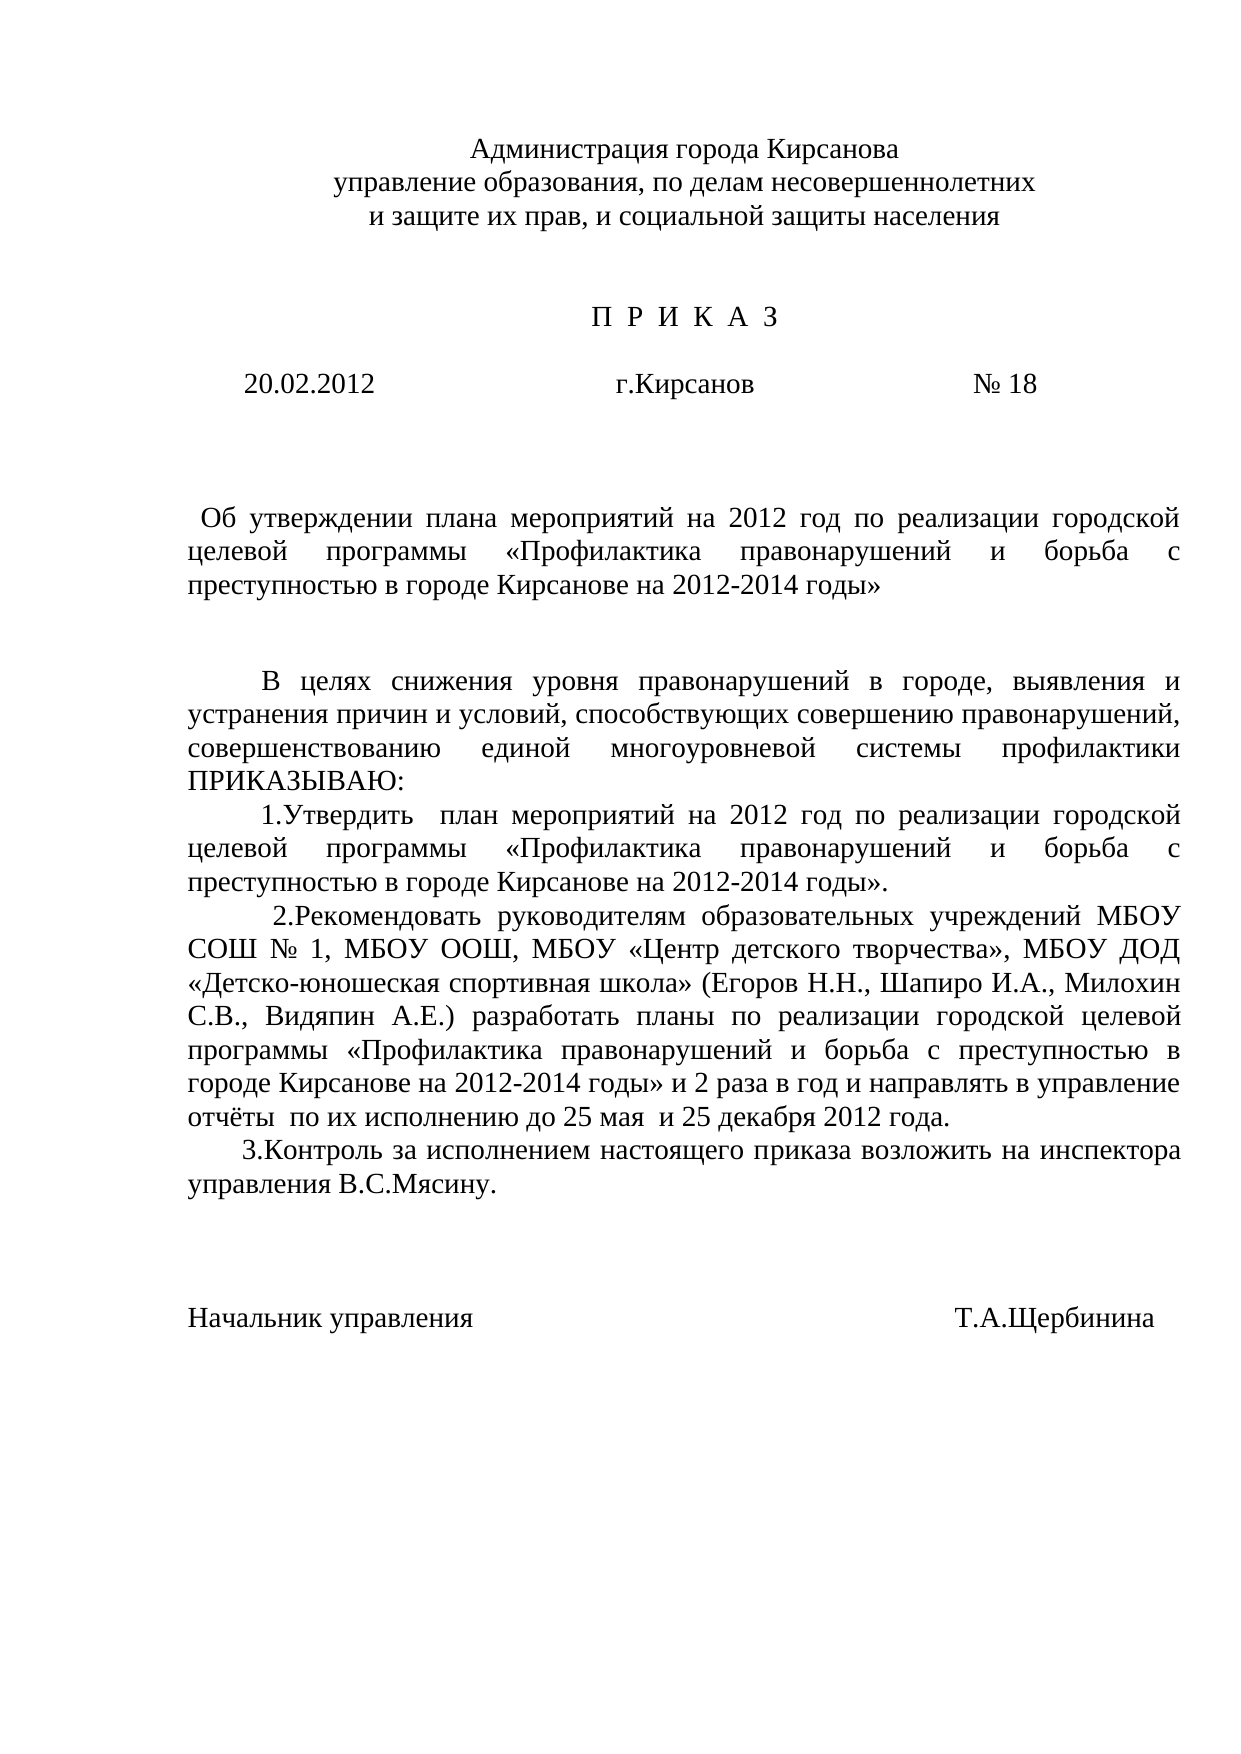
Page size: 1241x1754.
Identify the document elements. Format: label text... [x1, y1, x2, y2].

text и защите их прав, и социальной защиты населения [187, 198, 1181, 232]
text В целях снижения уровня правонарушений в городе, выявления и устранения причин и условий, способствующих совершению правонарушений, совершенствованию единой многоуровневой системы профилактики ПРИКАЗЫВАЮ: [187, 663, 1181, 797]
text 3.Контроль за исполнением настоящего приказа возложить на инспектора управления В.С.Мясину. [187, 1132, 1181, 1199]
text Об утверждении плана мероприятий на 2012 год по реализации городской целевой программы «Профилактика правонарушений и борьба с преступностью в городе Кирсанове на 2012-2014 годы» [187, 500, 1181, 601]
text 1.Утвердить план мероприятий на 2012 год по реализации городской целевой программы «Профилактика правонарушений и борьба с преступностью в городе Кирсанове на 2012-2014 годы». [187, 797, 1181, 898]
text Администрация города Кирсанова [187, 131, 1181, 164]
text 20.02.2012 г.Кирсанов № 18 [187, 366, 1181, 399]
text 2.Рекомендовать руководителям образовательных учреждений МБОУ СОШ № 1, МБОУ ООШ, МБОУ «Центр детского творчества», МБОУ ДОД «Детско-юношеская спортивная школа» (Егоров Н.Н., Шапиро И.А., Милохин С.В., Видяпин А.Е.) разработать планы по реализации городской целевой программы «Профилактика правонарушений и борьба с преступностью в городе Кирсанове на 2012-2014 годы» и 2 раза в год и направлять в управление отчёты по их исполнению до 25 мая и 25 декабря 2012 года. [187, 898, 1181, 1132]
text управление образования, по делам несовершеннолетних [187, 164, 1181, 198]
text П Р И К А З [187, 299, 1181, 332]
text Начальник управления Т.А.Щербинина [187, 1300, 1181, 1334]
